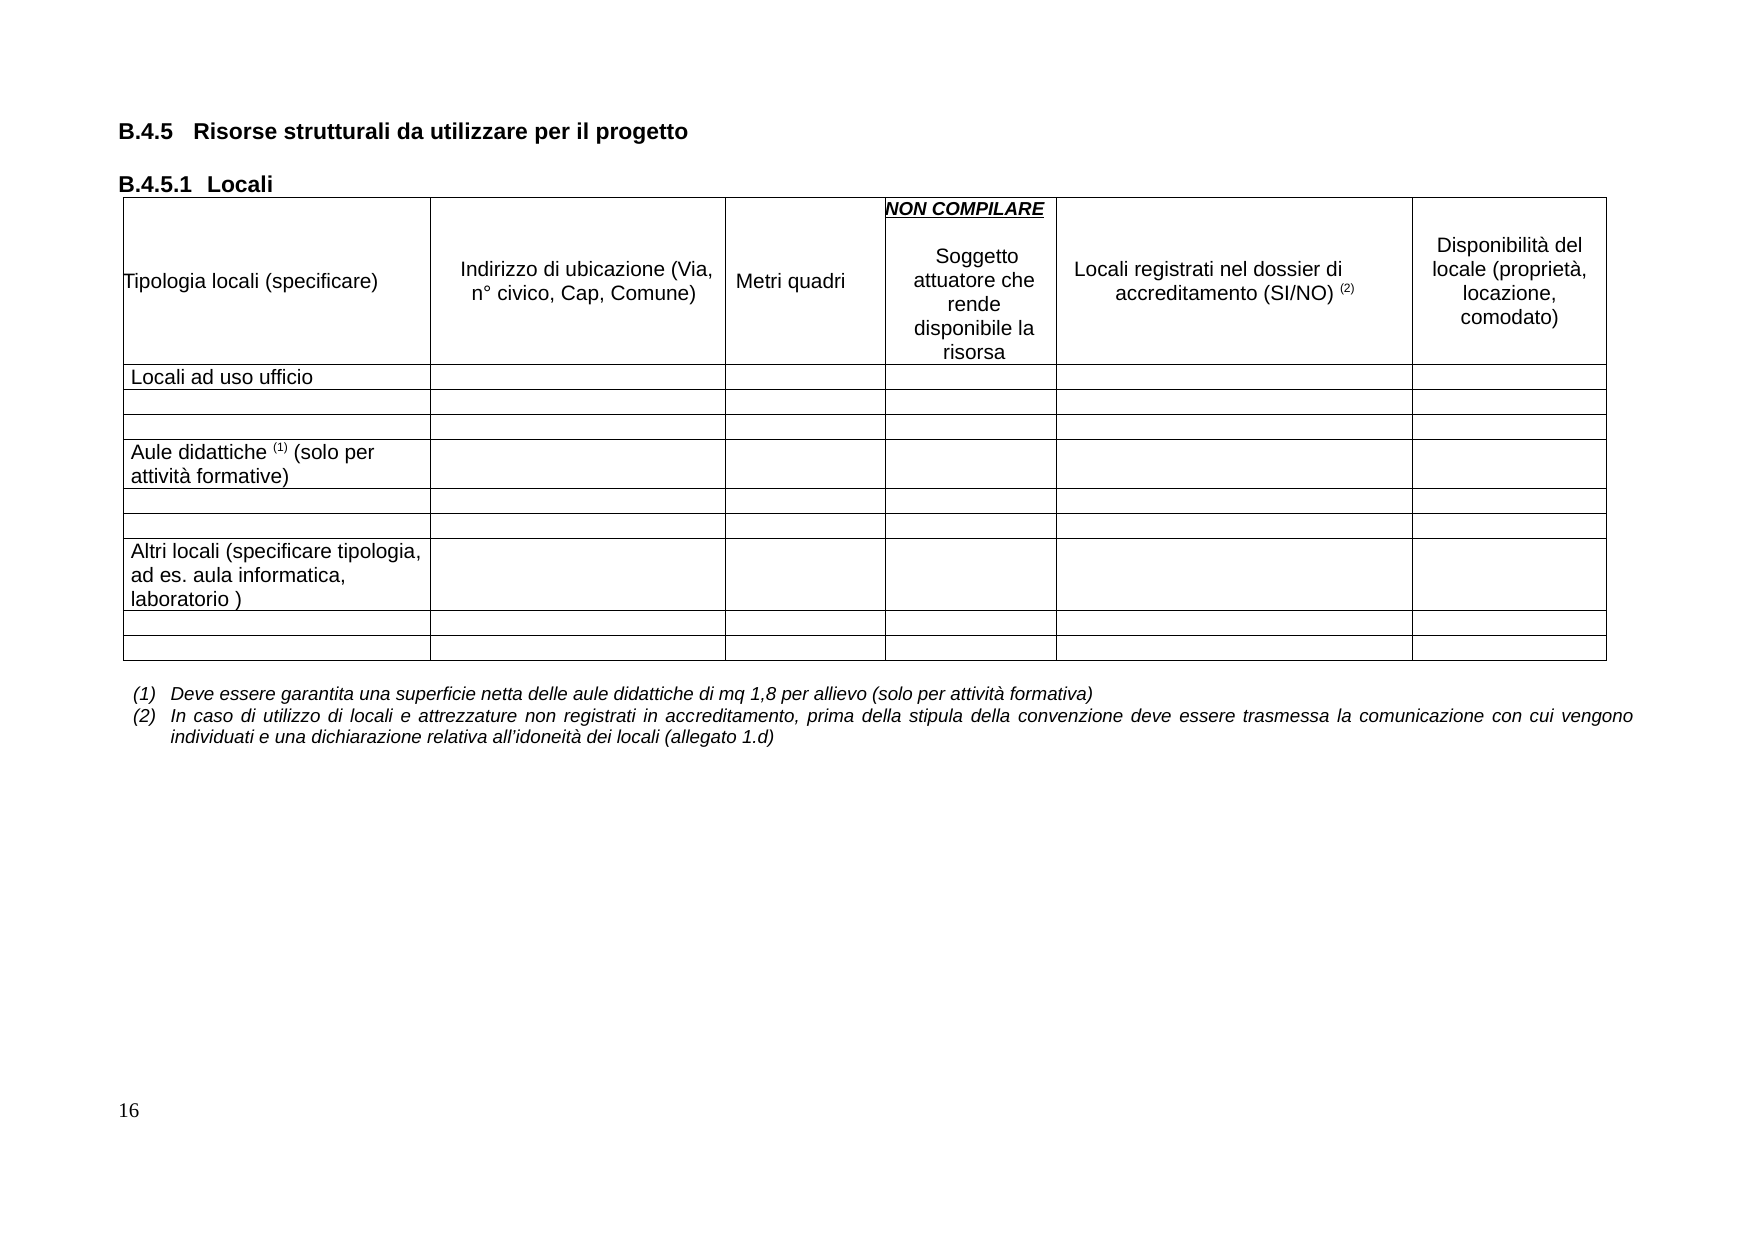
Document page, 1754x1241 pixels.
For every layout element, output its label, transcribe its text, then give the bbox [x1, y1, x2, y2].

table_cell [1057, 514, 1412, 537]
table_cell [886, 489, 1056, 512]
table_header NON COMPILARE Soggetto attuatore che rende disponibile la risorsa [886, 198, 1056, 363]
table_cell [1057, 415, 1412, 438]
table_cell [886, 539, 1056, 610]
table_cell [726, 415, 885, 438]
table_cell [886, 365, 1056, 388]
table_cell [1413, 636, 1606, 660]
table_header Indirizzo di ubicazione (Via, n° civico, Cap, Comune) [431, 198, 725, 363]
table_cell [431, 514, 725, 537]
table_cell [431, 440, 725, 487]
table_cell [431, 415, 725, 438]
table_cell [886, 636, 1056, 660]
table_cell [431, 365, 725, 388]
table_cell [431, 611, 725, 635]
list Deve essere garantita una superficie netta delle aule didattiche di mq 1,8 per allievo (solo per attività formativa) [133, 683, 1636, 704]
table_cell [1413, 489, 1606, 512]
table_cell [1413, 365, 1606, 388]
table_cell [726, 489, 885, 512]
table_cell [1057, 611, 1412, 635]
table_cell [124, 415, 430, 438]
table_cell [1413, 514, 1606, 537]
table_header Locali registrati nel dossier di accreditamento (SI/NO) (2) [1057, 198, 1412, 363]
table_header Tipologia locali (specificare) [124, 198, 430, 363]
table_cell [726, 365, 885, 388]
table_cell Locali ad uso ufficio [124, 365, 430, 388]
table_header Metri quadri [726, 198, 885, 363]
table_cell [1413, 611, 1606, 635]
table_cell [886, 514, 1056, 537]
table_cell [124, 636, 430, 660]
table_cell [124, 390, 430, 413]
table_cell [431, 489, 725, 512]
table_cell [1413, 539, 1606, 610]
list In caso di utilizzo di locali e attrezzature non registrati in accreditamento, prima della stipula della convenzione deve essere trasmessa la comunicazione con cui vengono individuati e una dichiarazione relativa all’idoneità dei locali (allegato 1.d) [133, 704, 1636, 748]
table_cell [1057, 539, 1412, 610]
table_cell [1057, 365, 1412, 388]
table_cell Aule didattiche (1) (solo per attività formative) [124, 440, 430, 487]
table_cell [726, 390, 885, 413]
table_cell [1057, 636, 1412, 660]
table_cell [1057, 440, 1412, 487]
table_cell [124, 489, 430, 512]
table_cell [886, 440, 1056, 487]
text B.4.5.1 Locali [118, 171, 1636, 197]
table_cell [886, 390, 1056, 413]
table_cell [886, 415, 1056, 438]
table_cell [1057, 390, 1412, 413]
table_cell [726, 514, 885, 537]
table_cell [431, 636, 725, 660]
table_cell [726, 440, 885, 487]
table_cell [726, 636, 885, 660]
table_header Disponibilità del locale (proprietà, locazione, comodato) [1413, 198, 1606, 363]
table_cell [431, 390, 725, 413]
table_cell [1413, 415, 1606, 438]
table_cell [726, 611, 885, 635]
table_cell Altri locali (specificare tipologia, ad es. aula informatica, laboratorio ) [124, 539, 430, 610]
table_cell [726, 539, 885, 610]
table_cell [124, 514, 430, 537]
table_cell [1413, 440, 1606, 487]
table_cell [1413, 390, 1606, 413]
table_cell [124, 611, 430, 635]
table_cell [1057, 489, 1412, 512]
subtitle B.4.5 Risorse strutturali da utilizzare per il progetto [118, 118, 1636, 144]
table_cell [431, 539, 725, 610]
table_cell [886, 611, 1056, 635]
